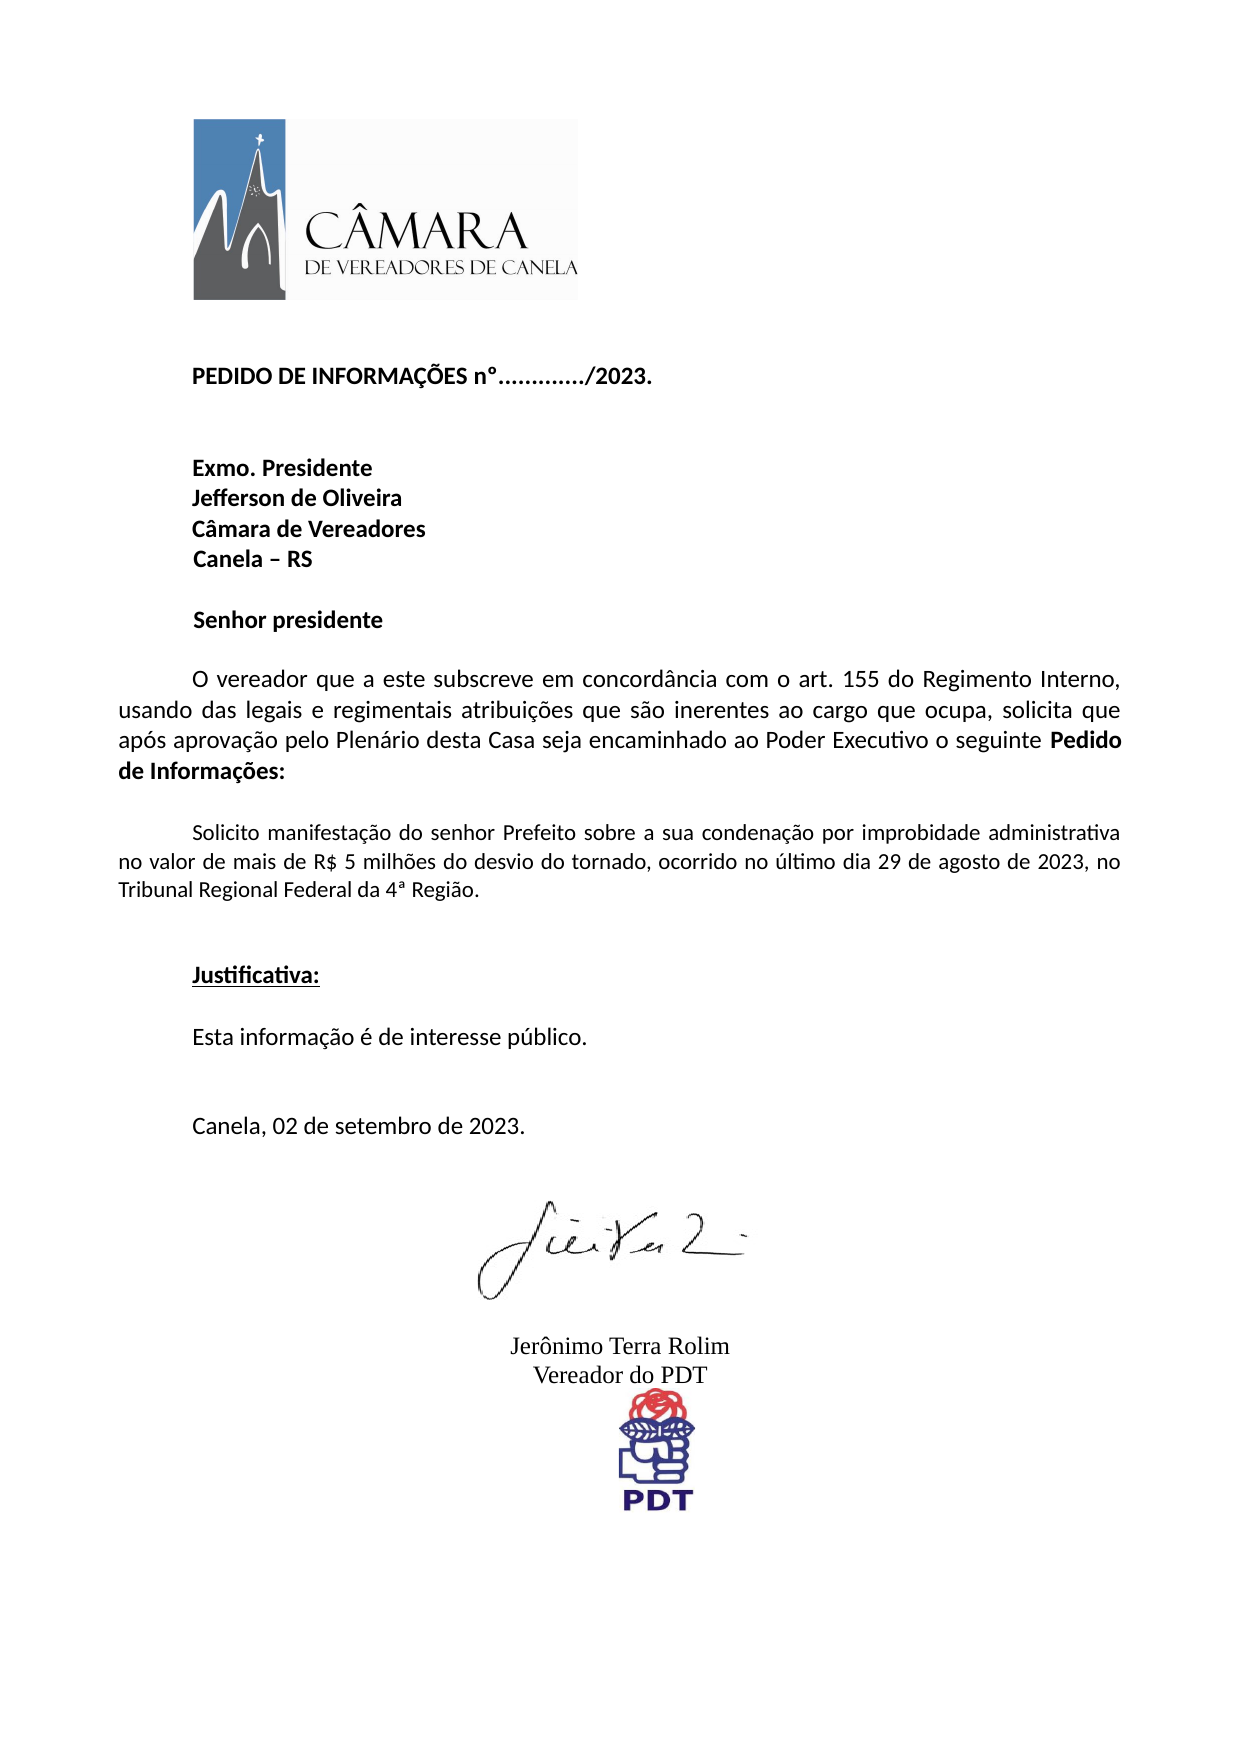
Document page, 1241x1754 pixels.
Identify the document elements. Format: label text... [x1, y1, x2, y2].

text Solicito manifestação do senhor Prefeito sobre a sua condenação por improbidade administrativa no valor de mais de R$ 5 milhões do desvio do tornado, ocorrido no último dia 29 de agosto de 2023, no Tribunal Regional Federal da 4ª Região. [118, 816, 1122, 903]
picture [193, 119, 578, 300]
text Exmo. Presidente [118, 452, 1122, 482]
text Senhor presidente [118, 604, 1122, 635]
picture [477, 1200, 763, 1303]
picture [618, 1388, 696, 1516]
text Canela, 02 de setembro de 2023. [118, 1110, 1122, 1141]
text Câmara de Vereadores [118, 513, 1122, 543]
text Justificativa: [118, 959, 1122, 990]
text Jerônimo Terra Rolim [118, 1331, 1122, 1360]
text O vereador que a este subscreve em concordância com o art. 155 do Regimento Interno, usando das legais e regimentais atribuições que são inerentes ao cargo que ocupa, solicita que após aprovação pelo Plenário desta Casa seja encaminhado ao Poder Executivo o seguinte Pedido de Informações: [118, 664, 1122, 786]
text Esta informação é de interesse público. [118, 990, 1122, 1051]
subtitle PEDIDO DE INFORMAÇÕES nº............./2023. [118, 360, 1122, 391]
text Jefferson de Oliveira [118, 482, 1122, 513]
text Canela – RS [118, 543, 1122, 574]
text Vereador do PDT [118, 1360, 1122, 1389]
